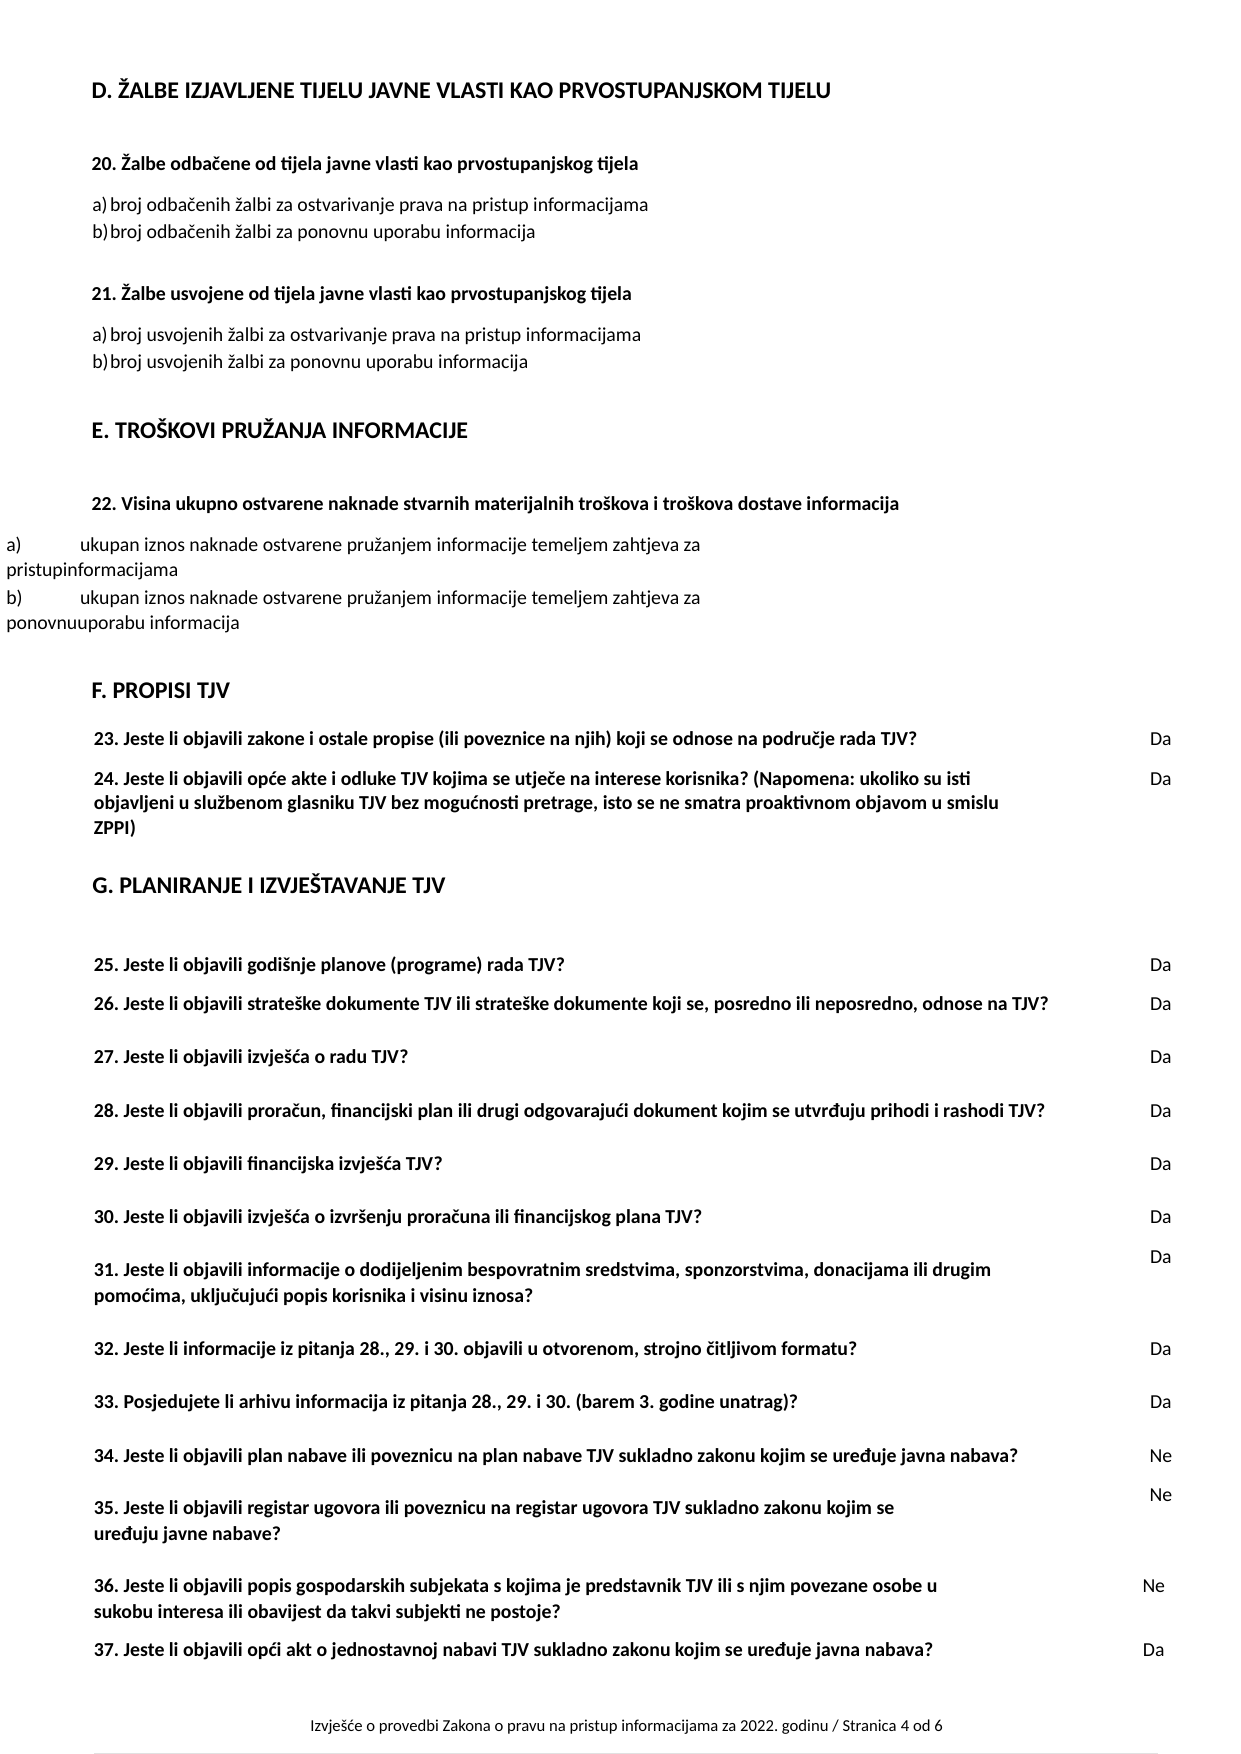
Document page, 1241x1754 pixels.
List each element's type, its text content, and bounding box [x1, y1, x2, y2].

table_cell Da [1149, 1244, 1172, 1322]
table_cell 25. Jeste li objavili godišnje planove (programe) rada TJV? [92, 913, 1149, 977]
list ukupan iznos naknade ostvarene pružanjem informacije temeljem zahtjeva za ponovnuuporabu informacija [6, 585, 781, 634]
table_cell Da [1149, 766, 1172, 912]
table_cell Da [1142, 1638, 1167, 1715]
table_cell Da [1149, 1138, 1172, 1191]
text 20. Žalbe odbačene od tijela javne vlasti kao prvostupanjskog tijela [91, 151, 1172, 175]
table_cell 33. Posjedujete li arhivu informacija iz pitanja 28., 29. i 30. (barem 3. godine unatrag)? [92, 1376, 1149, 1429]
list broj usvojenih žalbi za ponovnu uporabu informacija [92, 350, 956, 374]
table_cell Ne [1149, 1429, 1172, 1482]
table_cell Da [1149, 1084, 1172, 1137]
table_cell Da [1149, 978, 1172, 1031]
table_cell 28. Jeste li objavili proračun, financijski plan ili drugi odgovarajući dokument kojim se utvrđuju prihodi i rashodi TJV? [92, 1084, 1149, 1137]
table_cell 24. Jeste li objavili opće akte i odluke TJV kojima se utječe na interese korisnika? (Napomena: ukoliko su isti objavljeni u službenom glasniku TJV bez mogućnosti pretrage, isto se ne smatra proaktivnom objavom u smislu ZPPI) G. PLANIRANJE I IZVJEŠTAVANJE TJV [92, 766, 1149, 912]
table_header 23. Jeste li objavili zakone i ostale propise (ili poveznice na njih) koji se odnose na područje rada TJV? [92, 726, 1149, 766]
table_cell Da [1149, 1031, 1172, 1084]
table_cell [1167, 1638, 1172, 1715]
table_cell 32. Jeste li informacije iz pitanja 28., 29. i 30. objavili u otvorenom, strojno čitljivom formatu? [92, 1323, 1149, 1376]
table_cell Da [1149, 1376, 1172, 1429]
table_cell 30. Jeste li objavili izvješća o izvršenju proračuna ili financijskog plana TJV? [92, 1191, 1149, 1244]
subtitle D. ŽALBE IZJAVLJENE TIJELU JAVNE VLASTI KAO PRVOSTUPANJSKOM TIJELU [91, 75, 1172, 104]
list ukupan iznos naknade ostvarene pružanjem informacije temeljem zahtjeva za pristupinformacijama [6, 532, 781, 581]
subtitle E. TROŠKOVI PRUŽANJA INFORMACIJE [91, 415, 1172, 444]
list broj odbačenih žalbi za ostvarivanje prava na pristup informacijama [92, 192, 956, 216]
table_cell 27. Jeste li objavili izvješća o radu TJV? [92, 1031, 1149, 1084]
table_cell 29. Jeste li objavili financijska izvješća TJV? [92, 1138, 1149, 1191]
list broj usvojenih žalbi za ostvarivanje prava na pristup informacijama [92, 322, 956, 346]
table_header Da [1149, 726, 1172, 766]
table_header [1167, 1573, 1172, 1637]
table_header 36. Jeste li objavili popis gospodarskih subjekata s kojima je predstavnik TJV ili s njim povezane osobe u sukobu interesa ili obavijest da takvi subjekti ne postoje? [92, 1573, 1142, 1637]
subtitle F. PROPISI TJV [91, 676, 1172, 705]
table_header Ne [1142, 1573, 1167, 1637]
table_cell 34. Jeste li objavili plan nabave ili poveznicu na plan nabave TJV sukladno zakonu kojim se uređuje javna nabava? [92, 1429, 1149, 1482]
table_cell Ne [1149, 1483, 1172, 1547]
text 22. Visina ukupno ostvarene naknade stvarnih materijalnih troškova i troškova dostave informacija [91, 491, 1172, 515]
table_cell 26. Jeste li objavili strateške dokumente TJV ili strateške dokumente koji se, posredno ili neposredno, odnose na TJV? [92, 978, 1149, 1031]
table_cell 35. Jeste li objavili registar ugovora ili poveznicu na registar ugovora TJV sukladno zakonu kojim se uređuju javne nabave? [92, 1483, 1149, 1547]
table_cell Da [1149, 1191, 1172, 1244]
table_cell Da [1149, 1323, 1172, 1376]
table_cell Da [1149, 913, 1172, 977]
text 21. Žalbe usvojene od tijela javne vlasti kao prvostupanjskog tijela [91, 281, 1172, 305]
table_cell 37. Jeste li objavili opći akt o jednostavnoj nabavi TJV sukladno zakonu kojim se uređuje javna nabava? [92, 1638, 1142, 1715]
list broj odbačenih žalbi za ponovnu uporabu informacija [92, 220, 956, 244]
table_cell 31. Jeste li objavili informacije o dodijeljenim bespovratnim sredstvima, sponzorstvima, donacijama ili drugim pomoćima, uključujući popis korisnika i visinu iznosa? [92, 1244, 1149, 1322]
